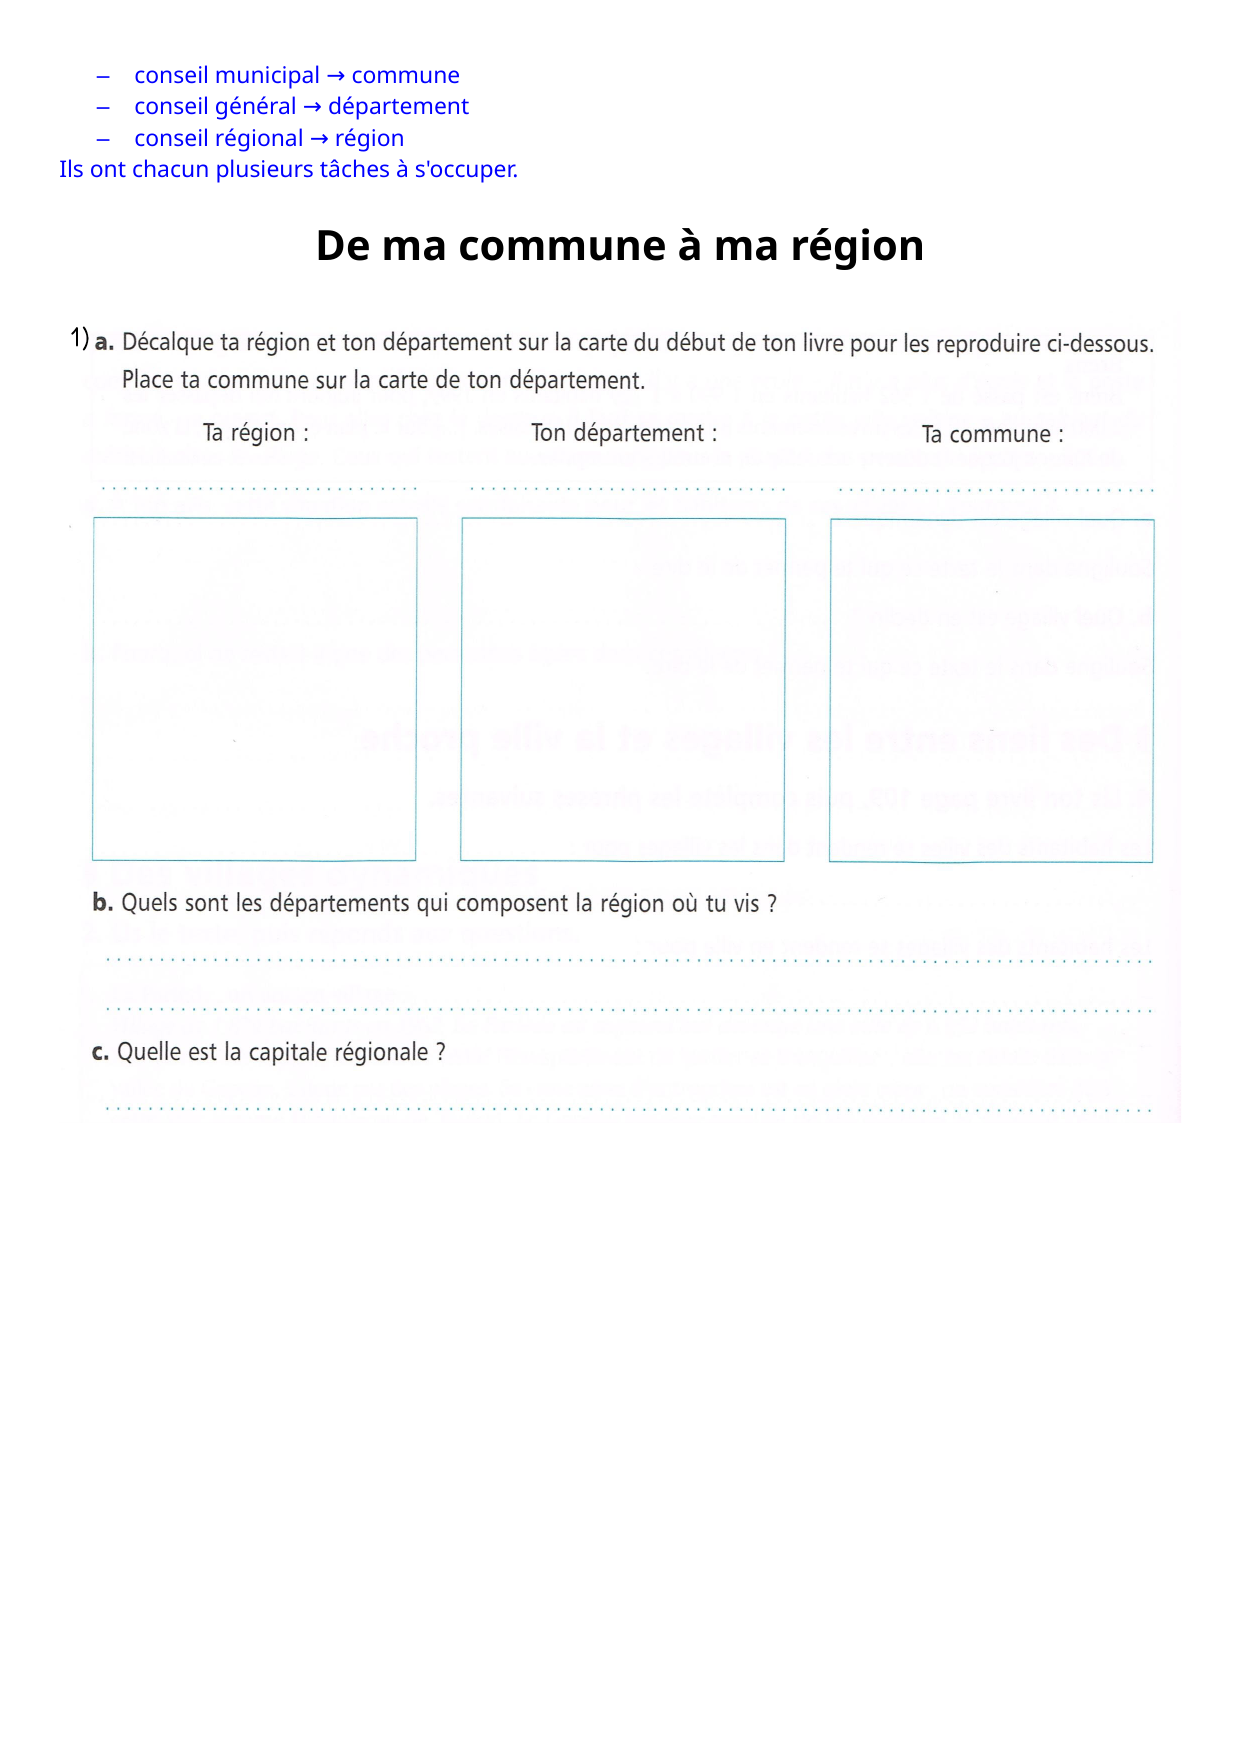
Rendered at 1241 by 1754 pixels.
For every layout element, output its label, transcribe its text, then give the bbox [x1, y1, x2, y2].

text De ma commune à ma région [59, 215, 1181, 272]
list conseil général → département [97, 90, 1181, 122]
list conseil municipal → commune [97, 59, 1181, 90]
list conseil régional → région [97, 122, 1181, 153]
text Ils ont chacun plusieurs tâches à s'occuper. [59, 153, 1181, 184]
picture [59, 311, 1182, 1123]
